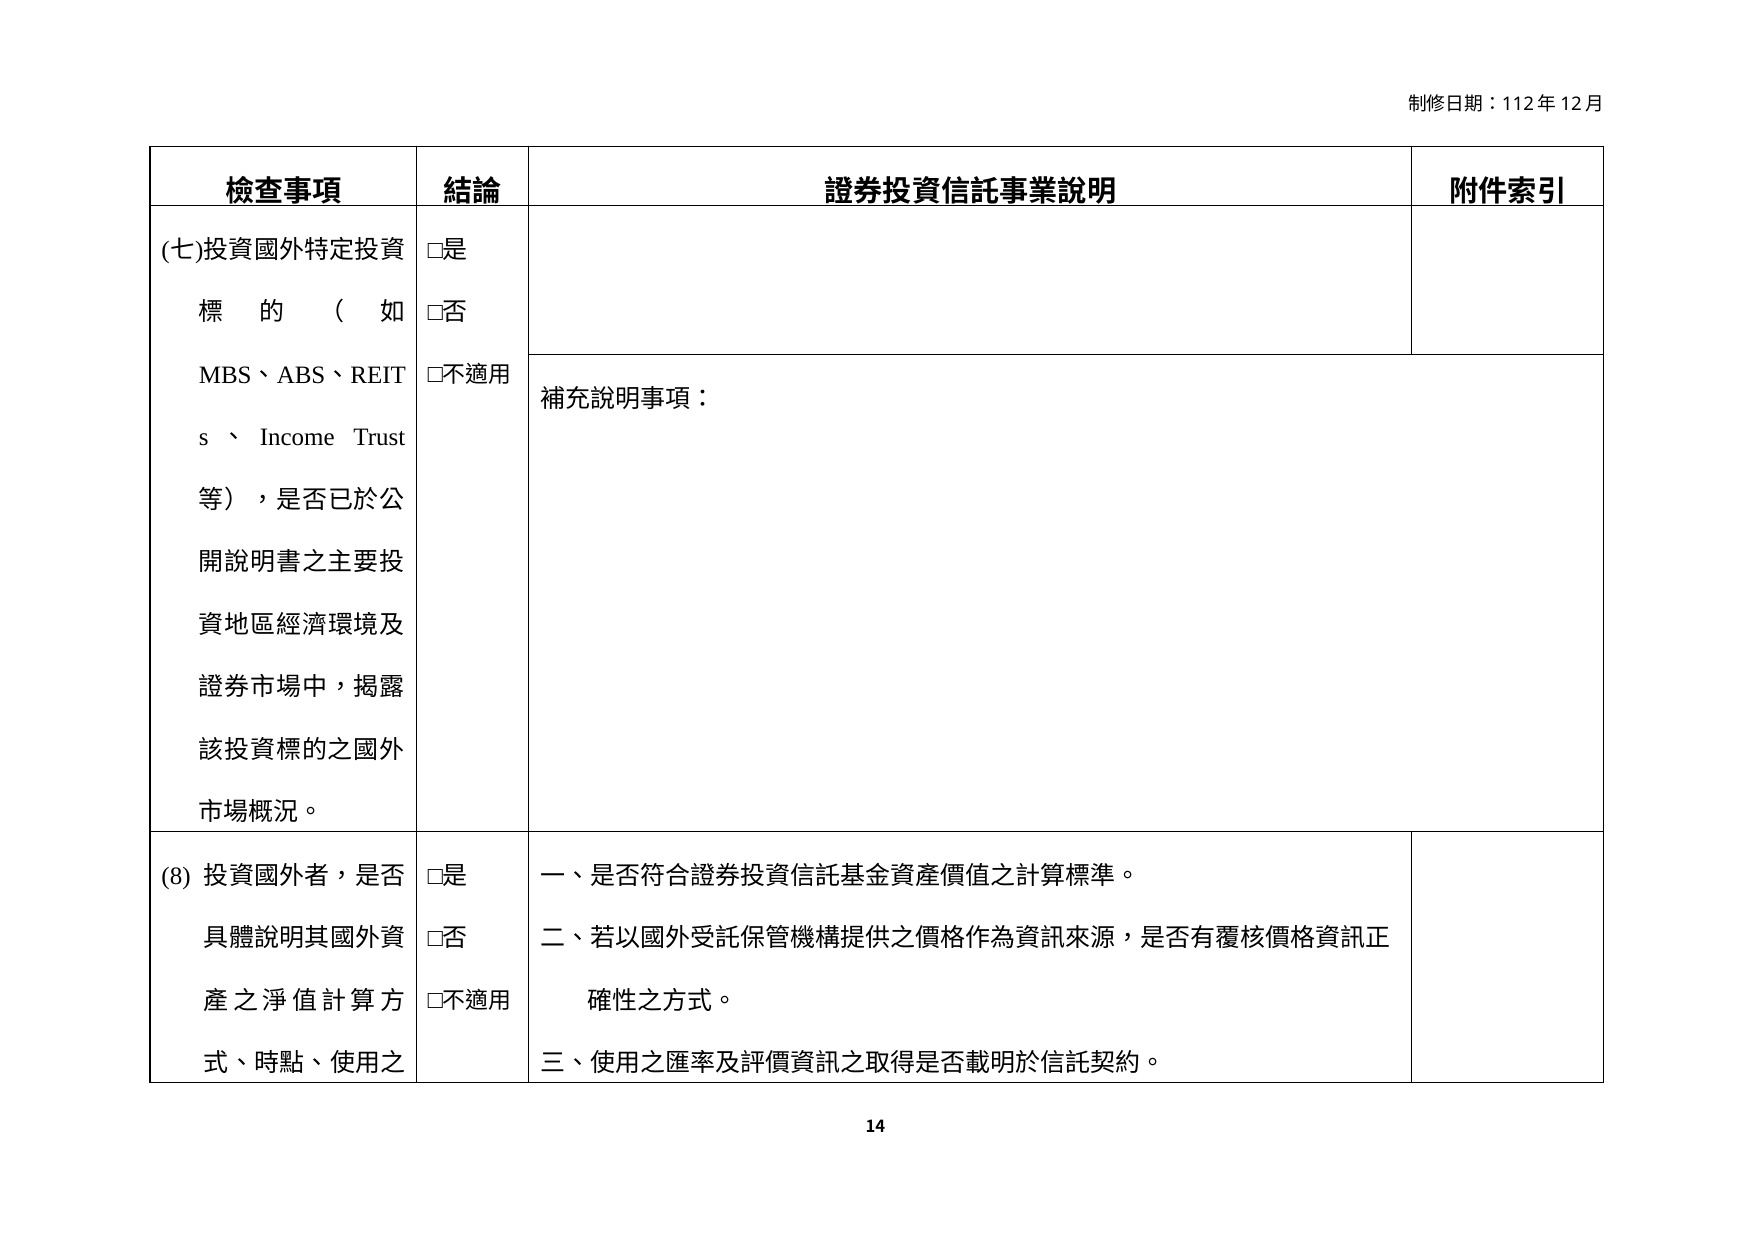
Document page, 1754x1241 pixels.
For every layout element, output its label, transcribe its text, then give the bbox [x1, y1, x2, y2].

table_cell [529, 206, 1411, 354]
table_header 附件索引 [1412, 147, 1603, 204]
table_cell □是 □否 □不適用 [417, 832, 528, 1082]
table_cell [1412, 206, 1603, 354]
table_cell (七)投資國外特定投資標的（如MBS、ABS、REITs、Income Trust等），是否已於公開說明書之主要投資地區經濟環境及證券市場中，揭露該投資標的之國外市場概況。 [151, 206, 416, 831]
table_header 證券投資信託事業說明 [529, 147, 1411, 204]
table_cell 投資國外者，是否具體說明其國外資產之淨值計算方式、時點、使用之 [151, 832, 416, 1082]
table_cell □是 □否 □不適用 [417, 206, 528, 831]
table_cell 一、是否符合證券投資信託基金資產價值之計算標準。 二、若以國外受託保管機構提供之價格作為資訊來源，是否有覆核價格資訊正確性之方式。 三、使用之匯率及評價資訊之取得是否載明於信託契約。 [529, 832, 1411, 1082]
table_header 結論 [417, 147, 528, 204]
table_header 檢查事項 [151, 147, 416, 204]
table_cell [1412, 832, 1603, 1082]
table_cell 補充說明事項： [529, 355, 1603, 831]
